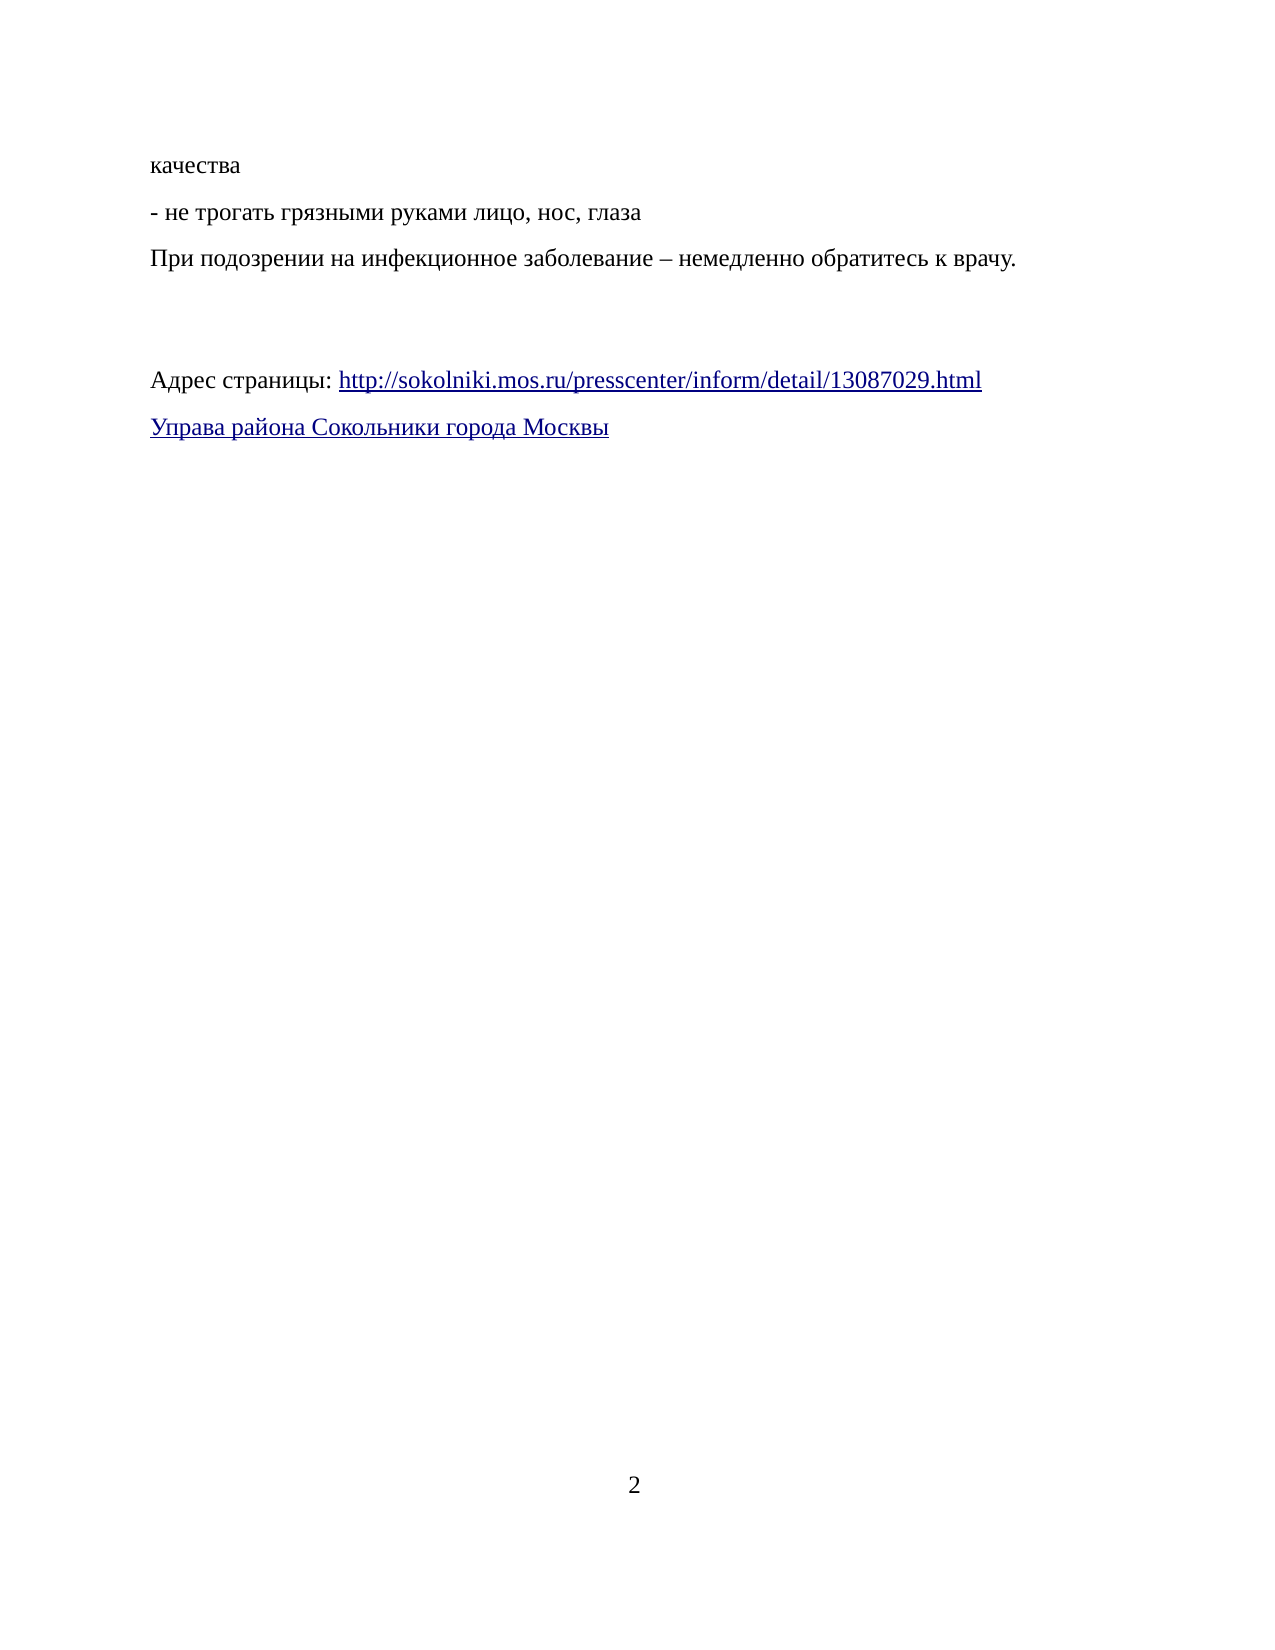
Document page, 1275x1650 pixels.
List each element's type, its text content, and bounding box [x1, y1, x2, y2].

text Управа района Сокольники города Москвы [150, 412, 1125, 441]
text При подозрении на инфекционное заболевание – немедленно обратитесь к врачу. [150, 243, 1125, 272]
text Адрес страницы: http://sokolniki.mos.ru/presscenter/inform/detail/13087029.html [150, 365, 1125, 394]
text - не трогать грязными руками лицо, нос, глаза [150, 197, 1125, 225]
text качества [150, 150, 1125, 179]
